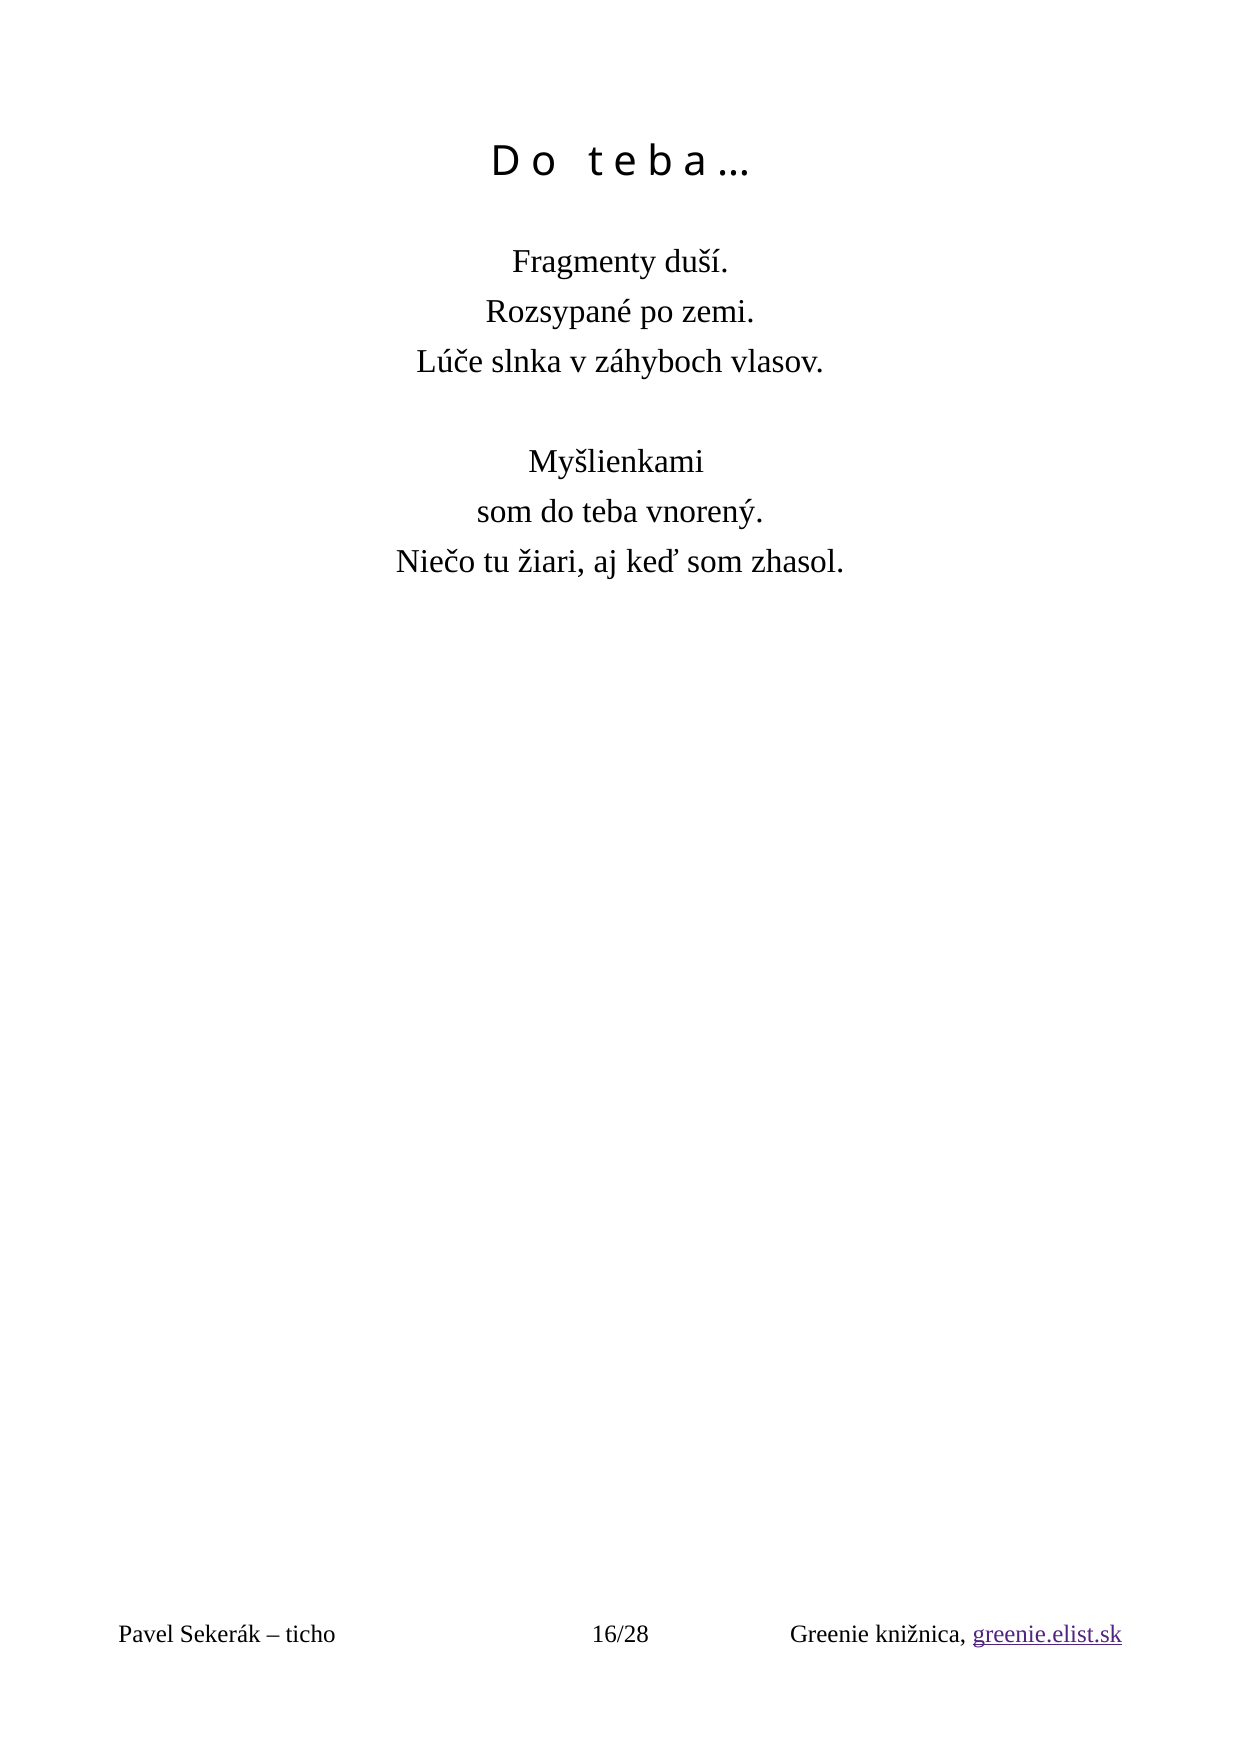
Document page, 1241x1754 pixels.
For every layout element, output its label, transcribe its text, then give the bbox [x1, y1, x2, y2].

text Myšlienkami [106, 441, 1134, 480]
text Lúče slnka v záhyboch vlasov. [106, 341, 1134, 379]
text Fragmenty duší. [106, 241, 1134, 279]
text som do teba vnorený. [106, 491, 1134, 530]
subtitle Do teba… [106, 131, 1134, 188]
text Niečo tu žiari, aj keď som zhasol. [106, 542, 1134, 580]
text Rozsypané po zemi. [106, 291, 1134, 329]
